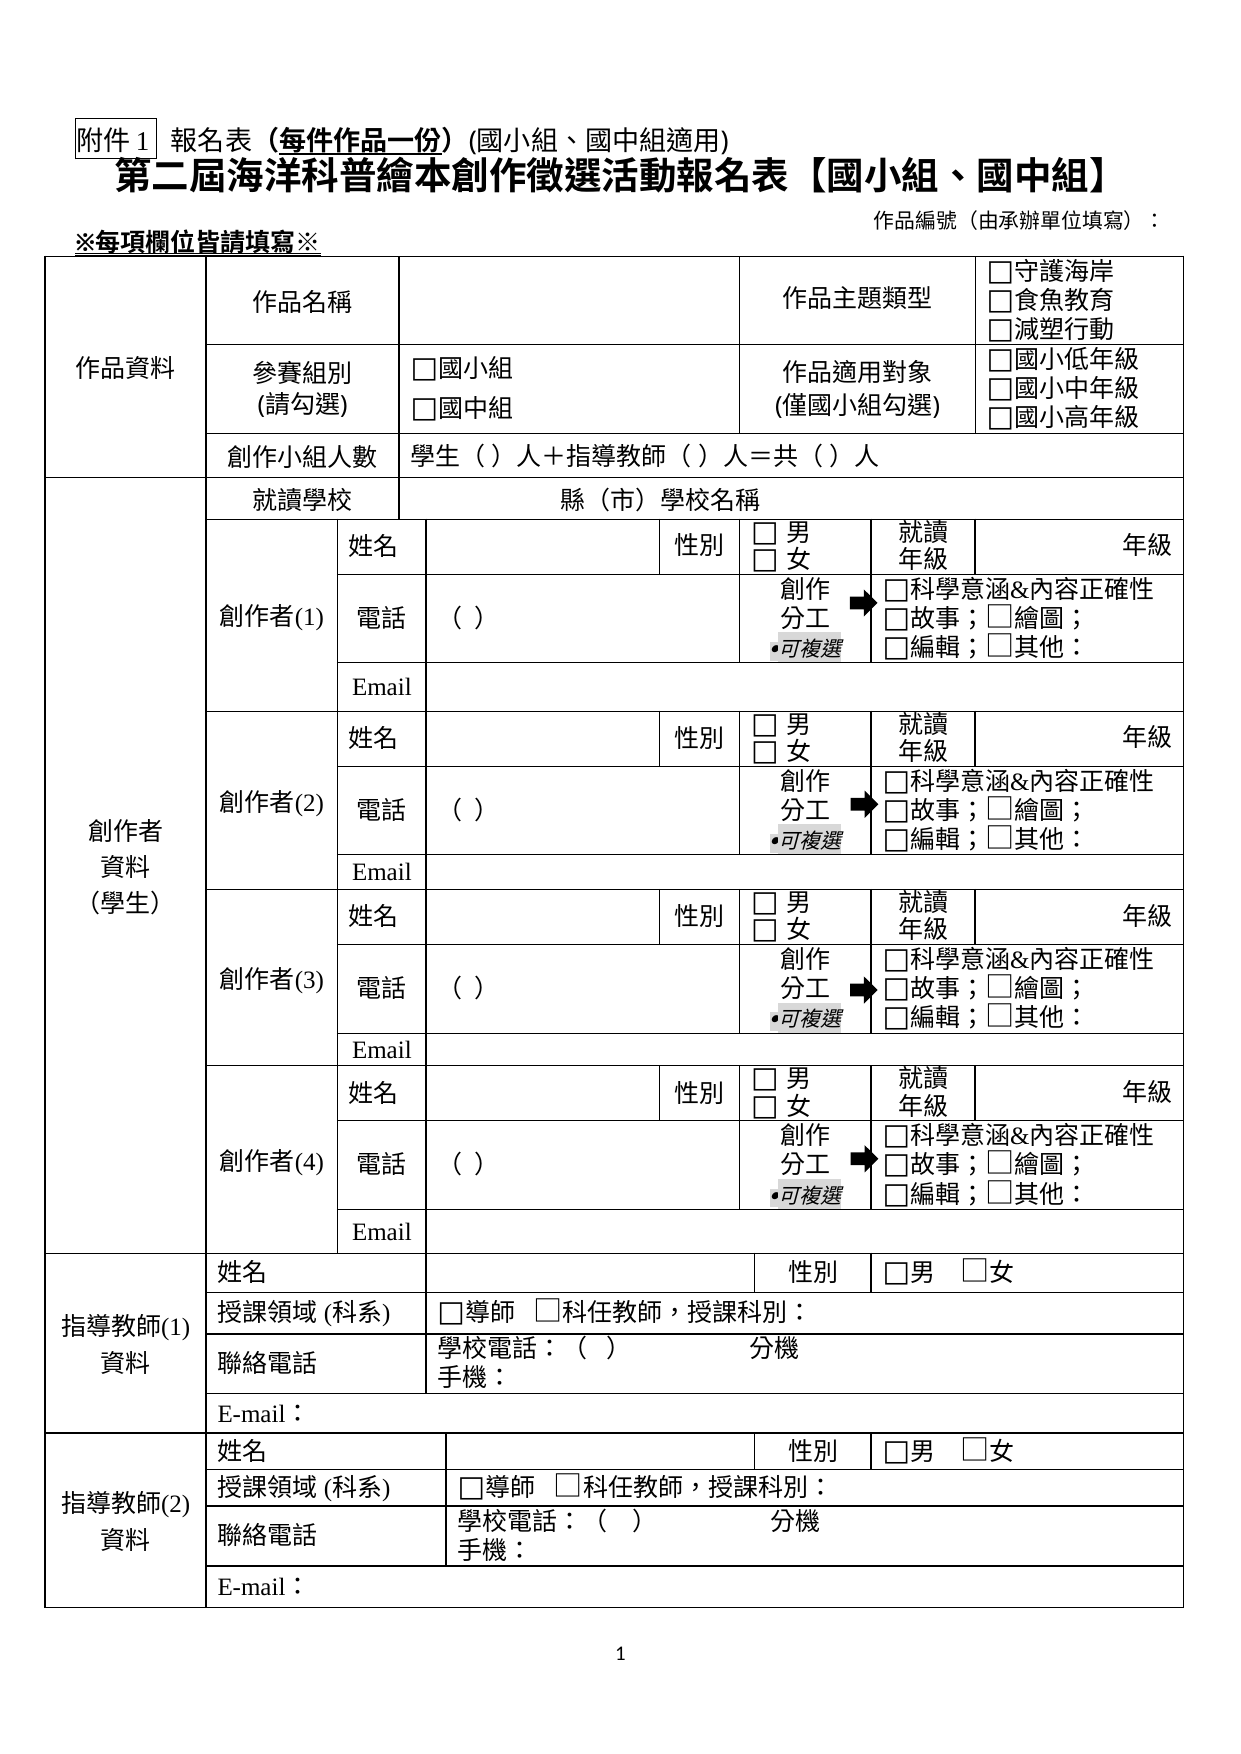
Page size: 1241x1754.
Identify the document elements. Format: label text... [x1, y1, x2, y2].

table_cell □男 □女 [872, 1434, 1183, 1468]
table_cell 年級 [976, 520, 1183, 574]
table_cell 授課領域 (科系) [207, 1470, 445, 1505]
table_cell 創作者 資料 （學生） [46, 478, 205, 1253]
table_cell 創作 分工 可複選 [740, 945, 870, 1033]
table_cell 性別 [660, 520, 739, 574]
table_cell □ 男 □ 女 [740, 890, 870, 944]
table_cell 姓名 [207, 1434, 445, 1468]
table_cell 授課領域 (科系) [207, 1293, 425, 1333]
table_cell 聯絡電話 [207, 1335, 425, 1393]
table_cell Email [338, 663, 425, 711]
table_cell [427, 712, 659, 766]
table_cell □ 男 □ 女 [740, 1066, 870, 1120]
table_cell [427, 855, 1183, 889]
table_cell 性別 [660, 1066, 739, 1120]
table_cell 縣（市）學校名稱 [400, 478, 1183, 518]
table_cell [427, 890, 659, 944]
table_cell 學生（ ）人＋指導教師（ ）人＝共（ ）人 [400, 434, 1183, 477]
table_cell □導師 □科任教師，授課科別： [427, 1293, 1183, 1333]
table_cell （ ） [427, 1121, 739, 1209]
table_cell 創作 分工 可複選 [740, 1121, 870, 1209]
table_cell E-mail： [207, 1567, 1183, 1607]
table_cell 參賽組別 (請勾選) [207, 345, 398, 433]
table_cell 姓名 [338, 520, 425, 574]
table_cell 指導教師(2) 資料 [46, 1434, 205, 1607]
table_cell 創作 分工 可複選 [740, 767, 870, 854]
table_cell 創作者(3) [207, 890, 337, 1065]
table_cell Email [338, 855, 425, 889]
table_header [400, 257, 739, 344]
table_cell 就讀 年級 [872, 520, 974, 574]
table_header □守護海岸 □食魚教育 □減塑行動 [976, 257, 1183, 344]
table_cell □科學意涵&內容正確性 □故事；□繪圖； □編輯；□其他： [872, 945, 1183, 1033]
table_cell 指導教師(1) 資料 [46, 1254, 205, 1432]
table_cell 性別 [755, 1434, 870, 1468]
table_cell （ ） [427, 575, 739, 662]
table_cell □ 男 □ 女 [740, 520, 870, 574]
table_cell 年級 [976, 890, 1183, 944]
table_cell 就讀 年級 [872, 890, 974, 944]
table_cell 姓名 [207, 1254, 425, 1292]
table_cell [447, 1434, 754, 1468]
table_cell □科學意涵&內容正確性 □故事；□繪圖； □編輯；□其他： [872, 575, 1183, 662]
table_cell 年級 [976, 1066, 1183, 1120]
table_cell 聯絡電話 [207, 1507, 445, 1565]
table_cell □國小低年級 □國小中年級 □國小高年級 [976, 345, 1183, 433]
table_cell 學校電話：（ ） 分機 手機： [427, 1335, 1183, 1393]
table_cell Email [338, 1034, 425, 1065]
table_cell 電話 [338, 767, 425, 854]
table_cell 就讀 年級 [872, 712, 974, 766]
table_cell □科學意涵&內容正確性 □故事；□繪圖； □編輯；□其他： [872, 767, 1183, 854]
table_cell 創作者(4) [207, 1066, 337, 1253]
table_cell □ 男 □ 女 [740, 712, 870, 766]
table_cell □科學意涵&內容正確性 □故事；□繪圖； □編輯；□其他： [872, 1121, 1183, 1209]
table_cell （ ） [427, 945, 739, 1033]
table_cell 創作者(2) [207, 712, 337, 889]
text ※每項欄位皆請填寫※ [75, 235, 1165, 256]
text 報名表（每件作品一份）(國小組、國中組適用) [157, 118, 1165, 159]
table_cell [427, 520, 659, 574]
table_cell 姓名 [338, 712, 425, 766]
table_cell （ ） [427, 767, 739, 854]
table_cell 學校電話：（ ） 分機 手機： [447, 1507, 1183, 1565]
table_cell 電話 [338, 575, 425, 662]
table_cell 性別 [660, 890, 739, 944]
table_cell 姓名 [338, 890, 425, 944]
table_cell [427, 1210, 1183, 1253]
table_header 作品名稱 [207, 257, 398, 344]
table_cell [427, 1034, 1183, 1065]
text 第二屆海洋科普繪本創作徵選活動報名表【國小組、國中組】 [75, 159, 1165, 197]
table_cell [427, 1254, 754, 1292]
table_cell 電話 [338, 945, 425, 1033]
table_cell [427, 1066, 659, 1120]
table_header 作品主題類型 [740, 257, 975, 344]
table_cell 電話 [338, 1121, 425, 1209]
table_cell 創作小組人數 [207, 434, 398, 477]
table_cell 性別 [755, 1254, 870, 1292]
table_cell 作品適用對象 (僅國小組勾選) [740, 345, 975, 433]
text 作品編號（由承辦單位填寫）： [75, 204, 1165, 235]
text 附件1 [76, 119, 156, 158]
table_cell [427, 663, 1183, 711]
table_cell 就讀學校 [207, 478, 398, 518]
table_cell 姓名 [338, 1066, 425, 1120]
table_header 作品資料 [46, 257, 205, 477]
table_cell □男 □女 [872, 1254, 1183, 1292]
table_cell 性別 [660, 712, 739, 766]
table_cell 年級 [976, 712, 1183, 766]
table_cell E-mail： [207, 1394, 1183, 1432]
table_cell 創作者(1) [207, 520, 337, 711]
table_cell □國小組 □國中組 [400, 345, 739, 433]
table_cell 創作 分工 可複選 [740, 575, 870, 662]
table_cell 就讀 年級 [872, 1066, 974, 1120]
table_cell Email [338, 1210, 425, 1253]
table_cell □導師 □科任教師，授課科別： [447, 1470, 1183, 1505]
